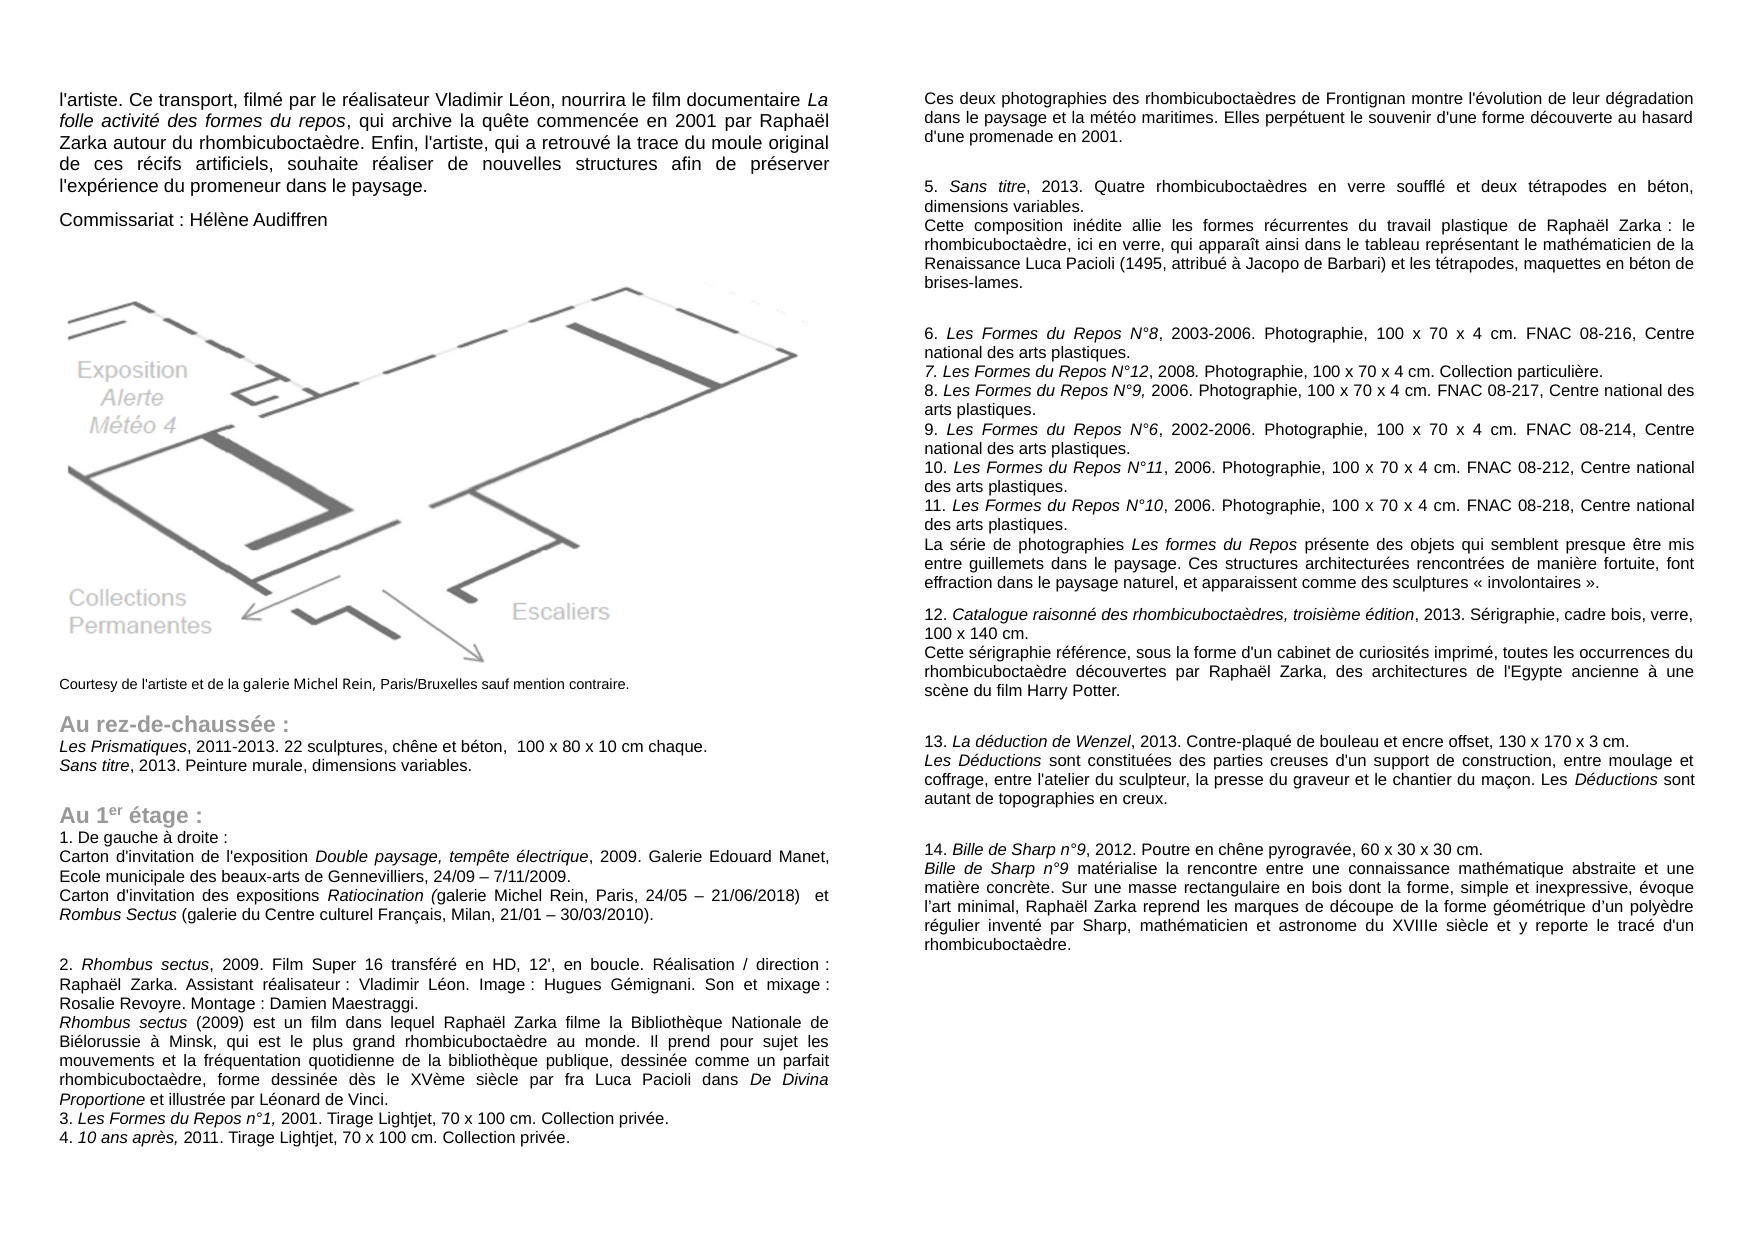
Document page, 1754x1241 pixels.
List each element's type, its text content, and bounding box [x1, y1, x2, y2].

text 3. Les Formes du Repos n°1, 2001. Tirage Lightjet, 70 x 100 cm. Collection privée. [59, 1108, 830, 1128]
text Au rez-de-chaussée : [59, 711, 830, 737]
text 9. Les Formes du Repos N°6, 2002-2006. Photographie, 100 x 70 x 4 cm. FNAC 08-214, Centre national des arts plastiques. [924, 419, 1695, 458]
text 14. Bille de Sharp n°9, 2012. Poutre en chêne pyrogravée, 60 x 30 x 30 cm. [924, 839, 1695, 858]
text 13. La déduction de Wenzel, 2013. Contre-plaqué de bouleau et encre offset, 130 x 170 x 3 cm. [924, 731, 1695, 751]
text 6. Les Formes du Repos N°8, 2003-2006. Photographie, 100 x 70 x 4 cm. FNAC 08-216, Centre national des arts plastiques. [924, 323, 1695, 362]
text Les Déductions sont constituées des parties creuses d'un support de construction, entre moulage et coffrage, entre l'atelier du sculpteur, la presse du graveur et le chantier du maçon. Les Déductions sont autant de topographies en creux. [924, 751, 1695, 808]
text Rhombus sectus (2009) est un film dans lequel Raphaël Zarka filme la Bibliothèque Nationale de Biélorussie à Minsk, qui est le plus grand rhombicuboctaèdre au monde. Il prend pour sujet les mouvements et la fréquentation quotidienne de la bibliothèque publique, dessinée comme un parfait rhombicuboctaèdre, forme dessinée dès le XVème siècle par fra Luca Pacioli dans De Divina Proportione et illustrée par Léonard de Vinci. [59, 1013, 830, 1108]
text Les Prismatiques, 2011-2013. 22 sculptures, chêne et béton, 100 x 80 x 10 cm chaque. [59, 737, 830, 756]
text Bille de Sharp n°9 matérialise la rencontre entre une connaissance mathématique abstraite et une matière concrète. Sur une masse rectangulaire en bois dont la forme, simple et inexpressive, évoque l’art minimal, Raphaël Zarka reprend les marques de découpe de la forme géométrique d’un polyèdre régulier inventé par Sharp, mathématicien et astronome du XVIIIe siècle et y reporte le tracé d'un rhombicuboctaèdre. [924, 858, 1695, 954]
text 12. Catalogue raisonné des rhombicuboctaèdres, troisième édition, 2013. Sérigraphie, cadre bois, verre, 100 x 140 cm. [924, 604, 1695, 643]
text 10. Les Formes du Repos N°11, 2006. Photographie, 100 x 70 x 4 cm. FNAC 08-212, Centre national des arts plastiques. [924, 458, 1695, 496]
text Carton d'invitation des expositions Ratiocination (galerie Michel Rein, Paris, 24/05 – 21/06/2018) et Rombus Sectus (galerie du Centre culturel Français, Milan, 21/01 – 30/03/2010). [59, 886, 830, 924]
text 2. Rhombus sectus, 2009. Film Super 16 transféré en HD, 12', en boucle. Réalisation / direction : Raphaël Zarka. Assistant réalisateur : Vladimir Léon. Image : Hugues Gémignani. Son et mixage : Rosalie Revoyre. Montage : Damien Maestraggi. [59, 955, 830, 1013]
text Cette sérigraphie référence, sous la forme d'un cabinet de curiosités imprimé, toutes les occurrences du rhombicuboctaèdre découvertes par Raphaël Zarka, des architectures de l'Egypte ancienne à une scène du film Harry Potter. [924, 643, 1695, 700]
text 4. 10 ans après, 2011. Tirage Lightjet, 70 x 100 cm. Collection privée. [59, 1128, 830, 1147]
text Ces deux photographies des rhombicuboctaèdres de Frontignan montre l'évolution de leur dégradation dans le paysage et la météo maritimes. Elles perpétuent le souvenir d'une forme découverte au hasard d'une promenade en 2001. [924, 88, 1695, 146]
text 8. Les Formes du Repos N°9, 2006. Photographie, 100 x 70 x 4 cm. FNAC 08-217, Centre national des arts plastiques. [924, 381, 1695, 419]
text 7. Les Formes du Repos N°12, 2008. Photographie, 100 x 70 x 4 cm. Collection particulière. [924, 362, 1695, 381]
text Cette composition inédite allie les formes récurrentes du travail plastique de Raphaël Zarka : le rhombicuboctaèdre, ici en verre, qui apparaît ainsi dans le tableau représentant le mathématicien de la Renaissance Luca Pacioli (1495, attribué à Jacopo de Barbari) et les tétrapodes, maquettes en béton de brises-lames. [924, 216, 1695, 292]
text La série de photographies Les formes du Repos présente des objets qui semblent presque être mis entre guillemets dans le paysage. Ces structures architecturées rencontrées de manière fortuite, font effraction dans le paysage naturel, et apparaissent comme des sculptures « involontaires ». [924, 534, 1695, 592]
text 11. Les Formes du Repos N°10, 2006. Photographie, 100 x 70 x 4 cm. FNAC 08-218, Centre national des arts plastiques. [924, 496, 1695, 534]
text Courtesy de l'artiste et de la galerie Michel Rein, Paris/Bruxelles sauf mention contraire. [59, 305, 830, 694]
text Commissariat : Hélène Audiffren [59, 209, 830, 230]
text 1. De gauche à droite : [59, 828, 830, 847]
text Sans titre, 2013. Peinture murale, dimensions variables. [59, 756, 830, 775]
text Au 1er étage : [59, 802, 830, 828]
text l'artiste. Ce transport, filmé par le réalisateur Vladimir Léon, nourrira le film documentaire La folle activité des formes du repos, qui archive la quête commencée en 2001 par Raphaël Zarka autour du rhombicuboctaèdre. Enfin, l'artiste, qui a retrouvé la trace du moule original de ces récifs artificiels, souhaite réaliser de nouvelles structures afin de préserver l'expérience du promeneur dans le paysage. [59, 88, 830, 196]
text Carton d'invitation de l'exposition Double paysage, tempête électrique, 2009. Galerie Edouard Manet, Ecole municipale des beaux-arts de Gennevilliers, 24/09 – 7/11/2009. [59, 847, 830, 886]
text 5. Sans titre, 2013. Quatre rhombicuboctaèdres en verre soufflé et deux tétrapodes en béton, dimensions variables. [924, 177, 1695, 216]
